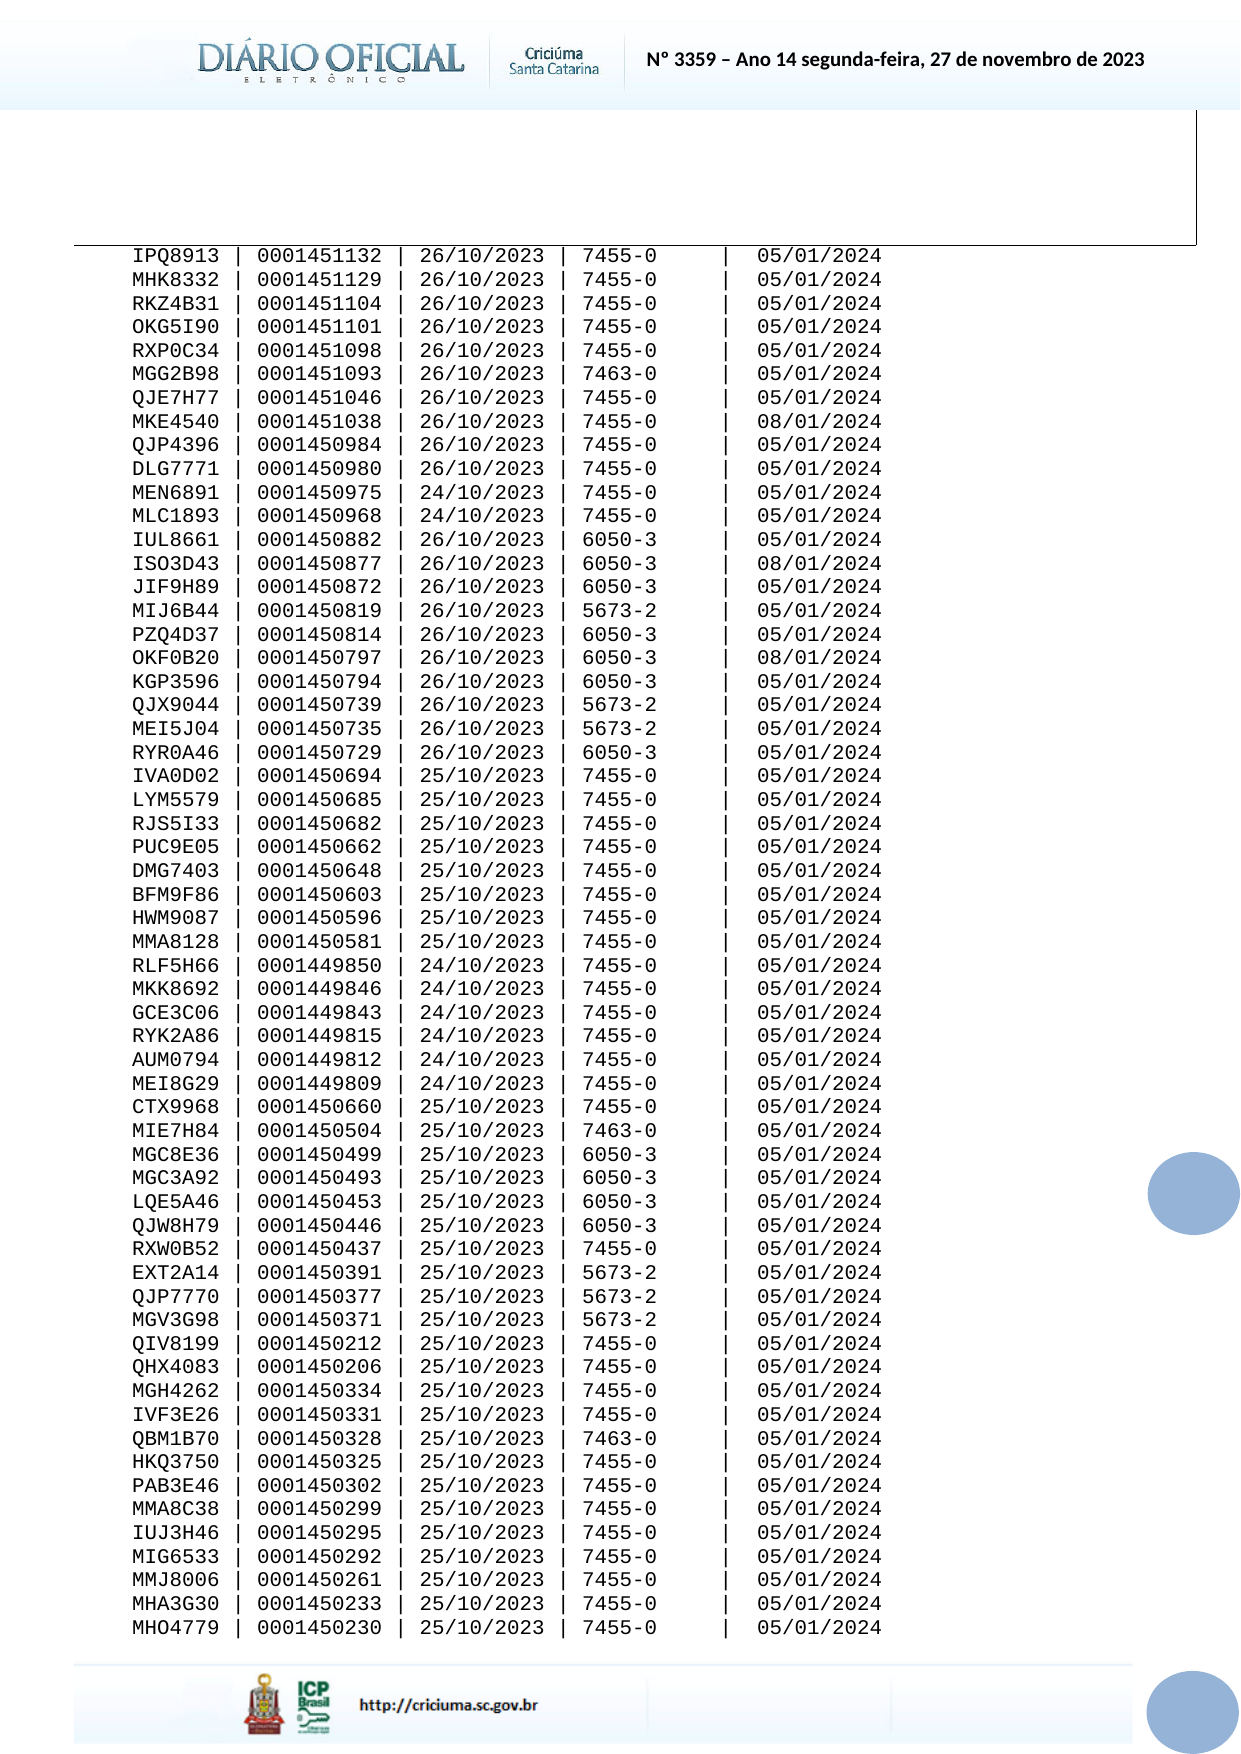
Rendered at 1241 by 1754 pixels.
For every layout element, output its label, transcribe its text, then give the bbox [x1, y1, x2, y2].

text MHK8332 | 0001451129 | 26/10/2023 | 7455-0 | 05/01/2024 [44, 269, 1196, 292]
text QJX9044 | 0001450739 | 26/10/2023 | 5673-2 | 05/01/2024 [44, 694, 1196, 718]
text RKZ4B31 | 0001451104 | 26/10/2023 | 7455-0 | 05/01/2024 [44, 292, 1196, 316]
text ISO3D43 | 0001450877 | 26/10/2023 | 6050-3 | 08/01/2024 [44, 553, 1196, 576]
text MGH4262 | 0001450334 | 25/10/2023 | 7455-0 | 05/01/2024 [44, 1380, 1196, 1404]
text IVA0D02 | 0001450694 | 25/10/2023 | 7455-0 | 05/01/2024 [44, 765, 1196, 789]
text MIJ6B44 | 0001450819 | 26/10/2023 | 5673-2 | 05/01/2024 [44, 600, 1196, 623]
text MGG2B98 | 0001451093 | 26/10/2023 | 7463-0 | 05/01/2024 [44, 363, 1196, 387]
text MKK8692 | 0001449846 | 24/10/2023 | 7455-0 | 05/01/2024 [44, 978, 1196, 1002]
text HWM9087 | 0001450596 | 25/10/2023 | 7455-0 | 05/01/2024 [44, 907, 1196, 931]
text QIV8199 | 0001450212 | 25/10/2023 | 7455-0 | 05/01/2024 [44, 1333, 1196, 1357]
text MMA8128 | 0001450581 | 25/10/2023 | 7455-0 | 05/01/2024 [44, 931, 1196, 954]
text BFM9F86 | 0001450603 | 25/10/2023 | 7455-0 | 05/01/2024 [44, 884, 1196, 907]
text OKG5I90 | 0001451101 | 26/10/2023 | 7455-0 | 05/01/2024 [44, 316, 1196, 340]
text QJE7H77 | 0001451046 | 26/10/2023 | 7455-0 | 05/01/2024 [44, 387, 1196, 411]
text RXP0C34 | 0001451098 | 26/10/2023 | 7455-0 | 05/01/2024 [44, 340, 1196, 363]
text RLF5H66 | 0001449850 | 24/10/2023 | 7455-0 | 05/01/2024 [44, 954, 1196, 978]
text MIG6533 | 0001450292 | 25/10/2023 | 7455-0 | 05/01/2024 [44, 1546, 1196, 1569]
text MEI5J04 | 0001450735 | 26/10/2023 | 5673-2 | 05/01/2024 [44, 718, 1196, 742]
text MLC1893 | 0001450968 | 24/10/2023 | 7455-0 | 05/01/2024 [44, 505, 1196, 529]
text QHX4083 | 0001450206 | 25/10/2023 | 7455-0 | 05/01/2024 [44, 1357, 1196, 1380]
text RJS5I33 | 0001450682 | 25/10/2023 | 7455-0 | 05/01/2024 [44, 813, 1196, 836]
text GCE3C06 | 0001449843 | 24/10/2023 | 7455-0 | 05/01/2024 [44, 1002, 1196, 1026]
text MHA3G30 | 0001450233 | 25/10/2023 | 7455-0 | 05/01/2024 [44, 1593, 1196, 1617]
text QBM1B70 | 0001450328 | 25/10/2023 | 7463-0 | 05/01/2024 [44, 1427, 1196, 1451]
text QJP7770 | 0001450377 | 25/10/2023 | 5673-2 | 05/01/2024 [44, 1286, 1196, 1309]
text KGP3596 | 0001450794 | 26/10/2023 | 6050-3 | 05/01/2024 [44, 671, 1196, 694]
text IUL8661 | 0001450882 | 26/10/2023 | 6050-3 | 05/01/2024 [44, 529, 1196, 553]
text LQE5A46 | 0001450453 | 25/10/2023 | 6050-3 | 05/01/2024 [44, 1191, 1153, 1215]
text MHO4779 | 0001450230 | 25/10/2023 | 7455-0 | 05/01/2024 [44, 1617, 1196, 1640]
text OKF0B20 | 0001450797 | 26/10/2023 | 6050-3 | 08/01/2024 [44, 647, 1196, 671]
text MMA8C38 | 0001450299 | 25/10/2023 | 7455-0 | 05/01/2024 [44, 1498, 1196, 1522]
text AUM0794 | 0001449812 | 24/10/2023 | 7455-0 | 05/01/2024 [44, 1049, 1196, 1073]
text PUC9E05 | 0001450662 | 25/10/2023 | 7455-0 | 05/01/2024 [44, 836, 1196, 860]
text LYM5579 | 0001450685 | 25/10/2023 | 7455-0 | 05/01/2024 [44, 789, 1196, 813]
text MGV3G98 | 0001450371 | 25/10/2023 | 5673-2 | 05/01/2024 [44, 1309, 1196, 1333]
text HKQ3750 | 0001450325 | 25/10/2023 | 7455-0 | 05/01/2024 [44, 1451, 1196, 1475]
text DMG7403 | 0001450648 | 25/10/2023 | 7455-0 | 05/01/2024 [44, 860, 1196, 884]
text CTX9968 | 0001450660 | 25/10/2023 | 7455-0 | 05/01/2024 [44, 1096, 1196, 1120]
text IUJ3H46 | 0001450295 | 25/10/2023 | 7455-0 | 05/01/2024 [44, 1522, 1196, 1546]
text IPQ8913 | 0001451132 | 26/10/2023 | 7455-0 | 05/01/2024 [44, 245, 1196, 269]
text JIF9H89 | 0001450872 | 26/10/2023 | 6050-3 | 05/01/2024 [44, 576, 1196, 600]
text MIE7H84 | 0001450504 | 25/10/2023 | 7463-0 | 05/01/2024 [44, 1120, 1196, 1144]
text QJP4396 | 0001450984 | 26/10/2023 | 7455-0 | 05/01/2024 [44, 434, 1196, 458]
text MGC8E36 | 0001450499 | 25/10/2023 | 6050-3 | 05/01/2024 [44, 1144, 1196, 1167]
text RYK2A86 | 0001449815 | 24/10/2023 | 7455-0 | 05/01/2024 [44, 1026, 1196, 1049]
text RXW0B52 | 0001450437 | 25/10/2023 | 7455-0 | 05/01/2024 [44, 1238, 1196, 1262]
text MMJ8006 | 0001450261 | 25/10/2023 | 7455-0 | 05/01/2024 [44, 1569, 1196, 1593]
text DLG7771 | 0001450980 | 26/10/2023 | 7455-0 | 05/01/2024 [44, 458, 1196, 482]
text IVF3E26 | 0001450331 | 25/10/2023 | 7455-0 | 05/01/2024 [44, 1404, 1196, 1427]
text MEN6891 | 0001450975 | 24/10/2023 | 7455-0 | 05/01/2024 [44, 482, 1196, 505]
text MEI8G29 | 0001449809 | 24/10/2023 | 7455-0 | 05/01/2024 [44, 1073, 1196, 1096]
text EXT2A14 | 0001450391 | 25/10/2023 | 5673-2 | 05/01/2024 [44, 1262, 1196, 1286]
text PZQ4D37 | 0001450814 | 26/10/2023 | 6050-3 | 05/01/2024 [44, 623, 1196, 647]
text PAB3E46 | 0001450302 | 25/10/2023 | 7455-0 | 05/01/2024 [44, 1475, 1196, 1498]
text MKE4540 | 0001451038 | 26/10/2023 | 7455-0 | 08/01/2024 [44, 411, 1196, 434]
text RYR0A46 | 0001450729 | 26/10/2023 | 6050-3 | 05/01/2024 [44, 742, 1196, 765]
text QJW8H79 | 0001450446 | 25/10/2023 | 6050-3 | 05/01/2024 [44, 1215, 1196, 1238]
text MGC3A92 | 0001450493 | 25/10/2023 | 6050-3 | 05/01/2024 [44, 1167, 1157, 1191]
